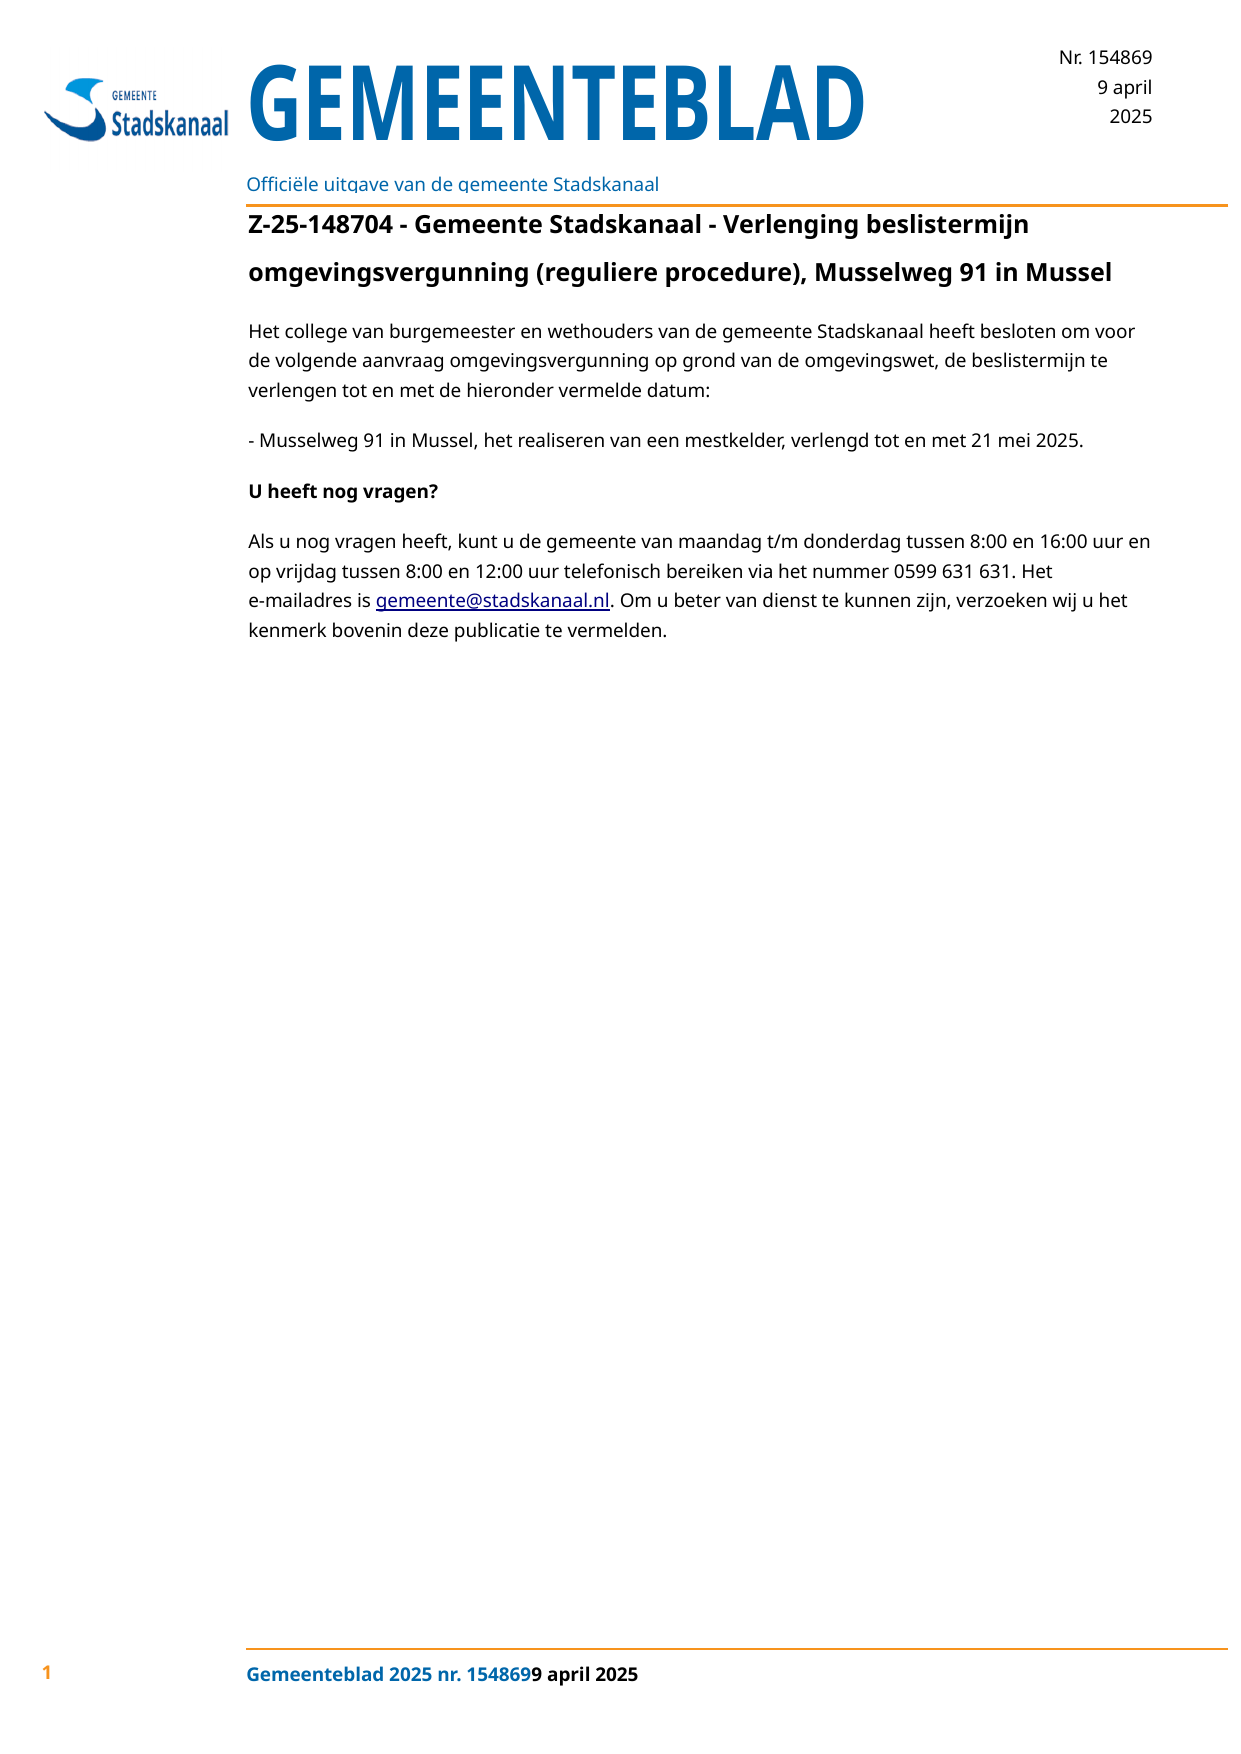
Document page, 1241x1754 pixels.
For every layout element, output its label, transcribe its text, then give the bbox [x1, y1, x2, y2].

text - Musselweg 91 in Mussel, het realiseren van een mestkelder, verlengd tot en met 21 mei 2025. [248, 427, 1152, 453]
picture [41, 47, 231, 172]
text Het college van burgemeester en wethouders van de gemeente Stadskanaal heeft besloten om voor de volgende aanvraag omgevingsvergunning op grond van de omgevingswet, de beslistermijn te verlengen tot en met de hieronder vermelde datum: [248, 318, 1152, 403]
text Z-25-148704 - Gemeente Stadskanaal - Verlenging beslistermijn omgevingsvergunning (reguliere procedure), Musselweg 91 in Mussel [248, 207, 1152, 288]
text U heeft nog vragen? [248, 478, 1152, 504]
text Als u nog vragen heeft, kunt u de gemeente van maandag t/m donderdag tussen 8:00 en 16:00 uur en op vrijdag tussen 8:00 en 12:00 uur telefonisch bereiken via het nummer 0599 631 631. Het e‑mailadres is gemeente@stadskanaal.nl. Om u beter van dienst te kunnen zijn, verzoeken wij u het kenmerk bovenin deze publicatie te vermelden. [248, 528, 1152, 643]
